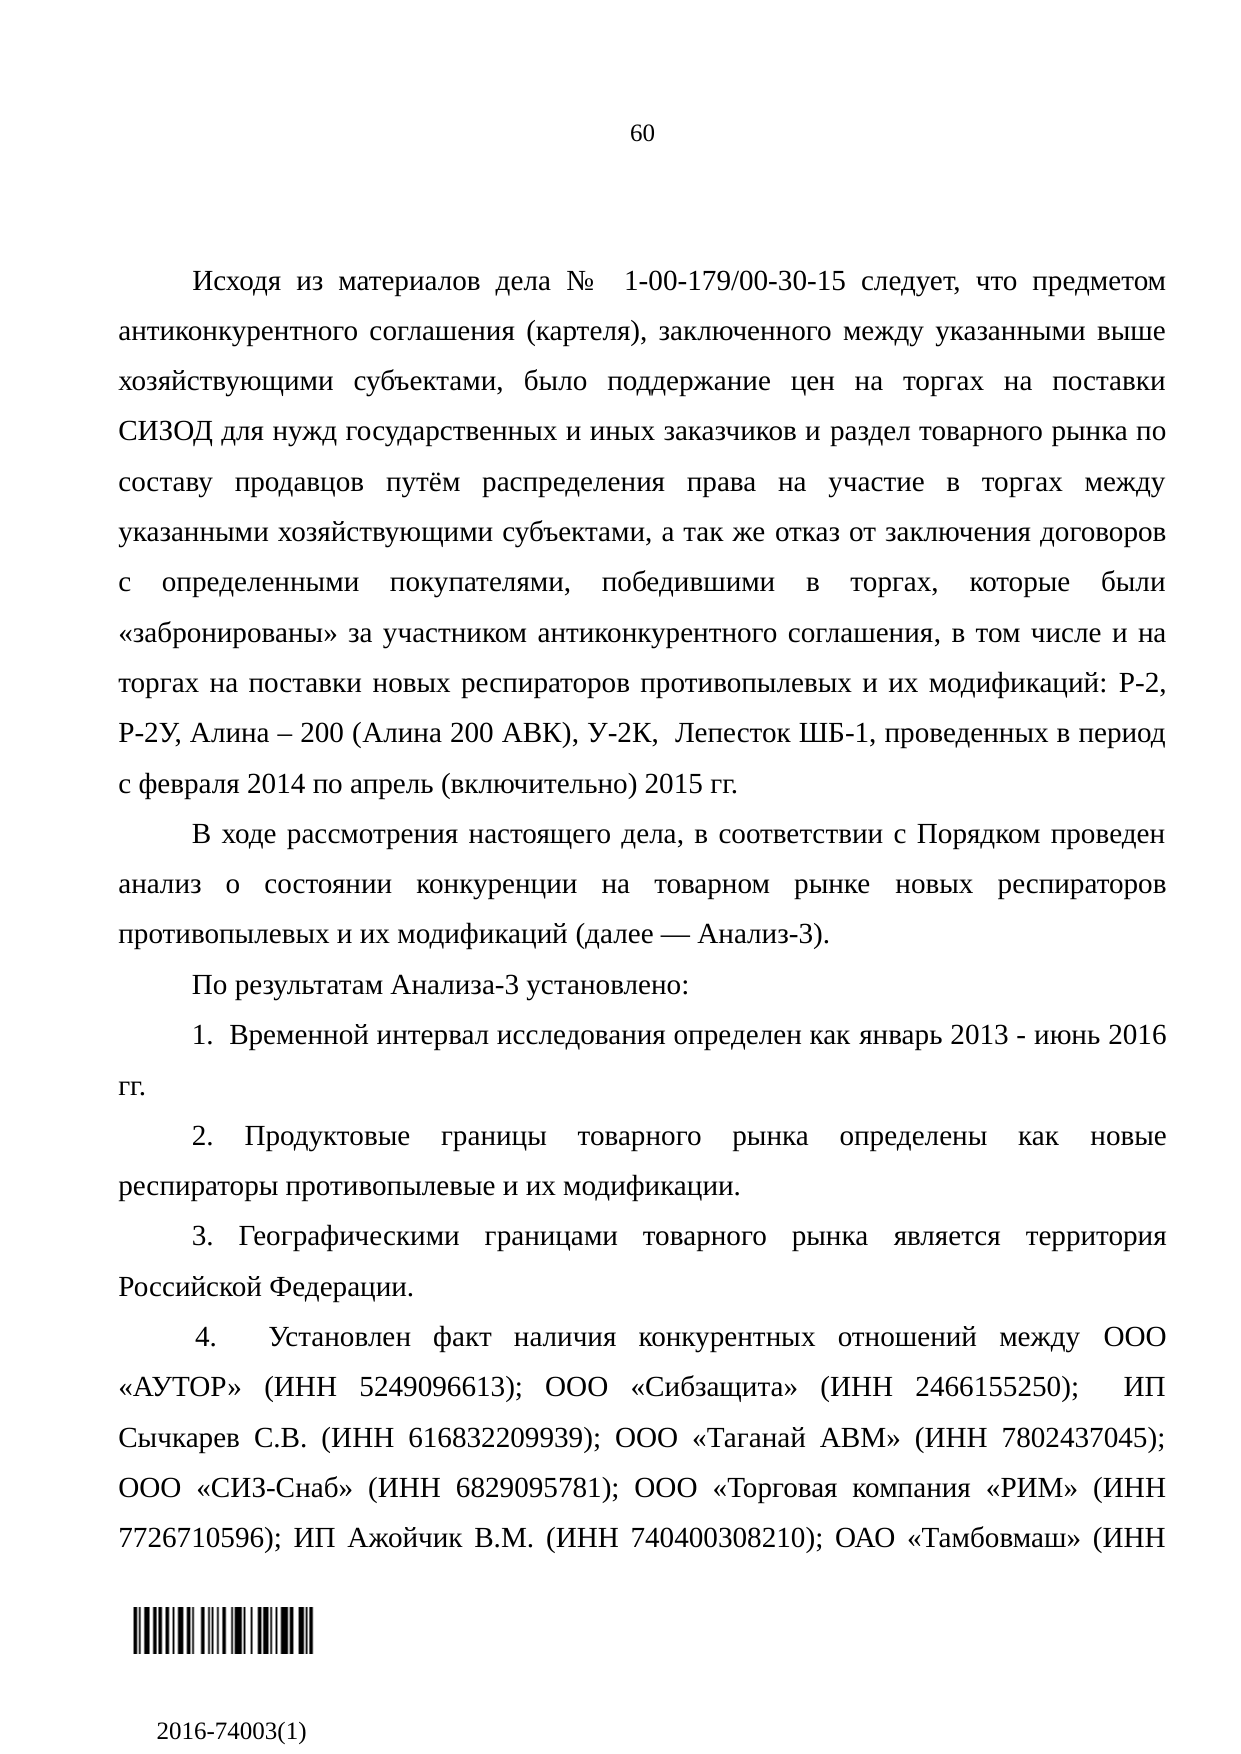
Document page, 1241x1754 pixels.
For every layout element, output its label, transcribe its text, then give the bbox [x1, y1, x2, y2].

text В ходе рассмотрения настоящего дела, в соответствии с Порядком проведен анализ о состоянии конкуренции на товарном рынке новых респираторов противопылевых и их модификаций (далее — Анализ-3). [118, 816, 1167, 950]
text 3. Географическими границами товарного рынка является территория Российской Федерации. [118, 1218, 1167, 1302]
list Установлен факт наличия конкурентных отношений между ООО «АУТОР» (ИНН 5249096613); ООО «Сибзащита» (ИНН 2466155250); ИП Сычкарев С.В. (ИНН 616832209939); ООО «Таганай АВМ» (ИНН 7802437045); ООО «СИЗ-Снаб» (ИНН 6829095781); ООО «Торговая компания «РИМ» (ИНН 7726710596); ИП Ажойчик В.М. (ИНН 740400308210); ОАО «Тамбовмаш» (ИНН [118, 1319, 1167, 1554]
picture [118, 1607, 331, 1654]
text 1. Временной интервал исследования определен как январь 2013 - июнь 2016 гг. [118, 1017, 1167, 1101]
text Исходя из материалов дела № 1-00-179/00-30-15 следует, что предметом антиконкурентного соглашения (картеля), заключенного между указанными выше хозяйствующими субъектами, было поддержание цен на торгах на поставки СИЗОД для нужд государственных и иных заказчиков и раздел товарного рынка по составу продавцов путём распределения права на участие в торгах между указанными хозяйствующими субъектами, а так же отказ от заключения договоров с определенными покупателями, победившими в торгах, которые были «забронированы» за участником антиконкурентного соглашения, в том числе и на торгах на поставки новых респираторов противопылевых и их модификаций: Р-2, Р-2У, Алина – 200 (Алина 200 АВК), У-2К, Лепесток ШБ-1, проведенных в период с февраля 2014 по апрель (включительно) 2015 гг. [118, 263, 1167, 799]
text 2. Продуктовые границы товарного рынка определены как новые респираторы противопылевые и их модификации. [118, 1118, 1167, 1202]
text По результатам Анализа-3 установлено: [118, 967, 1167, 1001]
